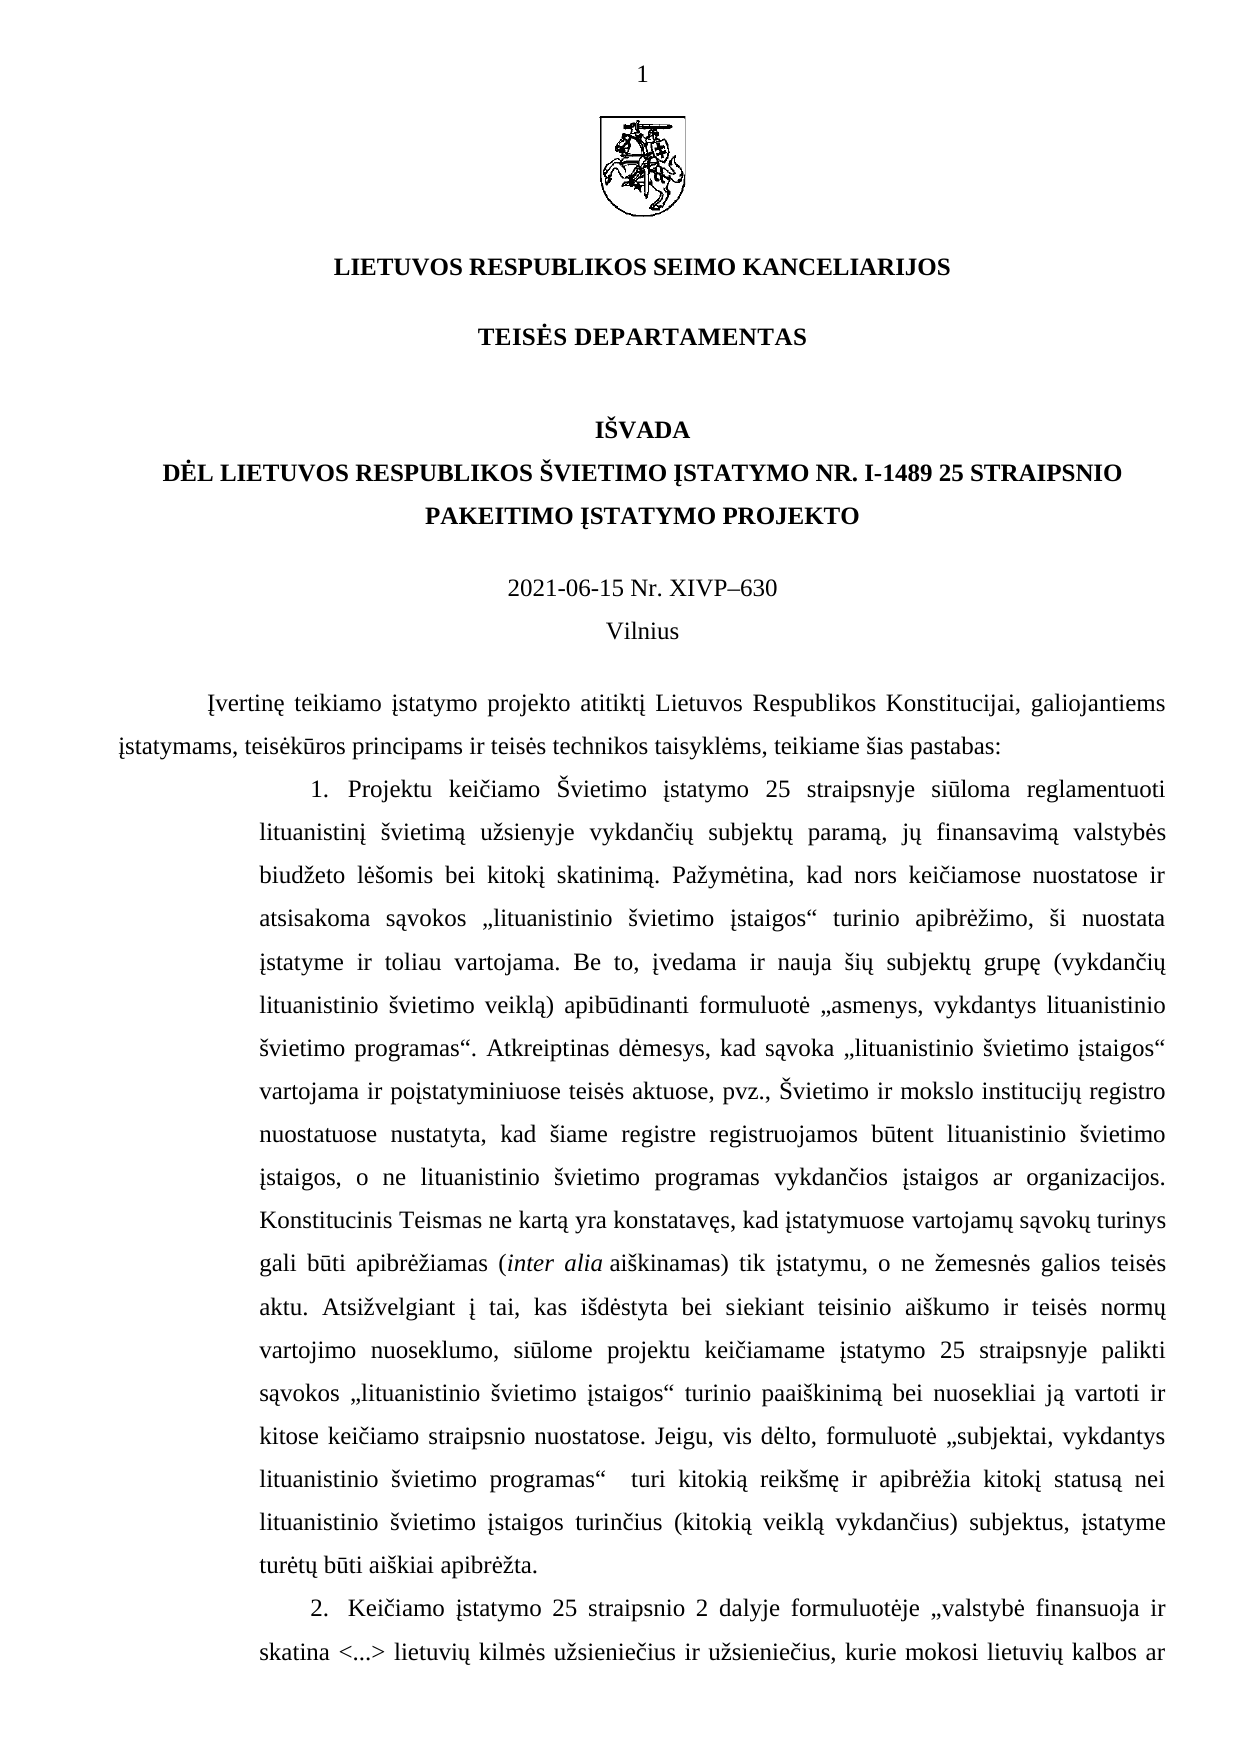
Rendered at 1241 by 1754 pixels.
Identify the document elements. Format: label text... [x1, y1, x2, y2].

subtitle IŠVADA [118, 415, 1167, 443]
text DĖL LIETUVOS RESPUBLIKOS ŠVIETIMO ĮSTATYMO NR. I-1489 25 STRAIPSNIO PAKEITIMO ĮSTATYMO PROJEKTO [118, 458, 1167, 530]
text LIETUVOS RESPUBLIKOS SEIMO KANCELIARIJOS [118, 252, 1167, 281]
text Vilnius [118, 616, 1167, 645]
list Keičiamo įstatymo 25 straipsnio 2 dalyje formuluotėje „valstybė finansuoja ir skatina <...> lietuvių kilmės užsieniečius ir užsieniečius, kurie mokosi lietuvių kalbos ar [222, 1593, 1167, 1665]
text 2021-06-15 Nr. XIVP–630 [118, 573, 1167, 602]
text Įvertinę teikiamo įstatymo projekto atitiktį Lietuvos Respublikos Konstitucijai, galiojantiems įstatymams, teisėkūros principams ir teisės technikos taisyklėms, teikiame šias pastabas: [118, 688, 1167, 760]
list Projektu keičiamo Švietimo įstatymo 25 straipsnyje siūloma reglamentuoti lituanistinį švietimą užsienyje vykdančių subjektų paramą, jų finansavimą valstybės biudžeto lėšomis bei kitokį skatinimą. Pažymėtina, kad nors keičiamose nuostatose ir atsisakoma sąvokos „lituanistinio švietimo įstaigos“ turinio apibrėžimo, ši nuostata įstatyme ir toliau vartojama. Be to, įvedama ir nauja šių subjektų grupę (vykdančių lituanistinio švietimo veiklą) apibūdinanti formuluotė „asmenys, vykdantys lituanistinio švietimo programas“. Atkreiptinas dėmesys, kad sąvoka „lituanistinio švietimo įstaigos“ vartojama ir poįstatyminiuose teisės aktuose, pvz., Švietimo ir mokslo institucijų registro nuostatuose nustatyta, kad šiame registre registruojamos būtent lituanistinio švietimo įstaigos, o ne lituanistinio švietimo programas vykdančios įstaigos ar organizacijos. Konstitucinis Teismas ne kartą yra konstatavęs, kad įstatymuose vartojamų sąvokų turinys gali būti apibrėžiamas (inter alia aiškinamas) tik įstatymu, o ne žemesnės galios teisės aktu. Atsižvelgiant į tai, kas išdėstyta bei siekiant teisinio aiškumo ir teisės normų vartojimo nuoseklumo, siūlome projektu keičiamame įstatymo 25 straipsnyje palikti sąvokos „lituanistinio švietimo įstaigos“ turinio paaiškinimą bei nuosekliai ją vartoti ir kitose keičiamo straipsnio nuostatose. Jeigu, vis dėlto, formuluotė „subjektai, vykdantys lituanistinio švietimo programas“ turi kitokią reikšmę ir apibrėžia kitokį statusą nei lituanistinio švietimo įstaigos turinčius (kitokią veiklą vykdančius) subjektus, įstatyme turėtų būti aiškiai apibrėžta. [222, 774, 1167, 1579]
text TEISĖS DEPARTAMENTAS [118, 322, 1167, 351]
